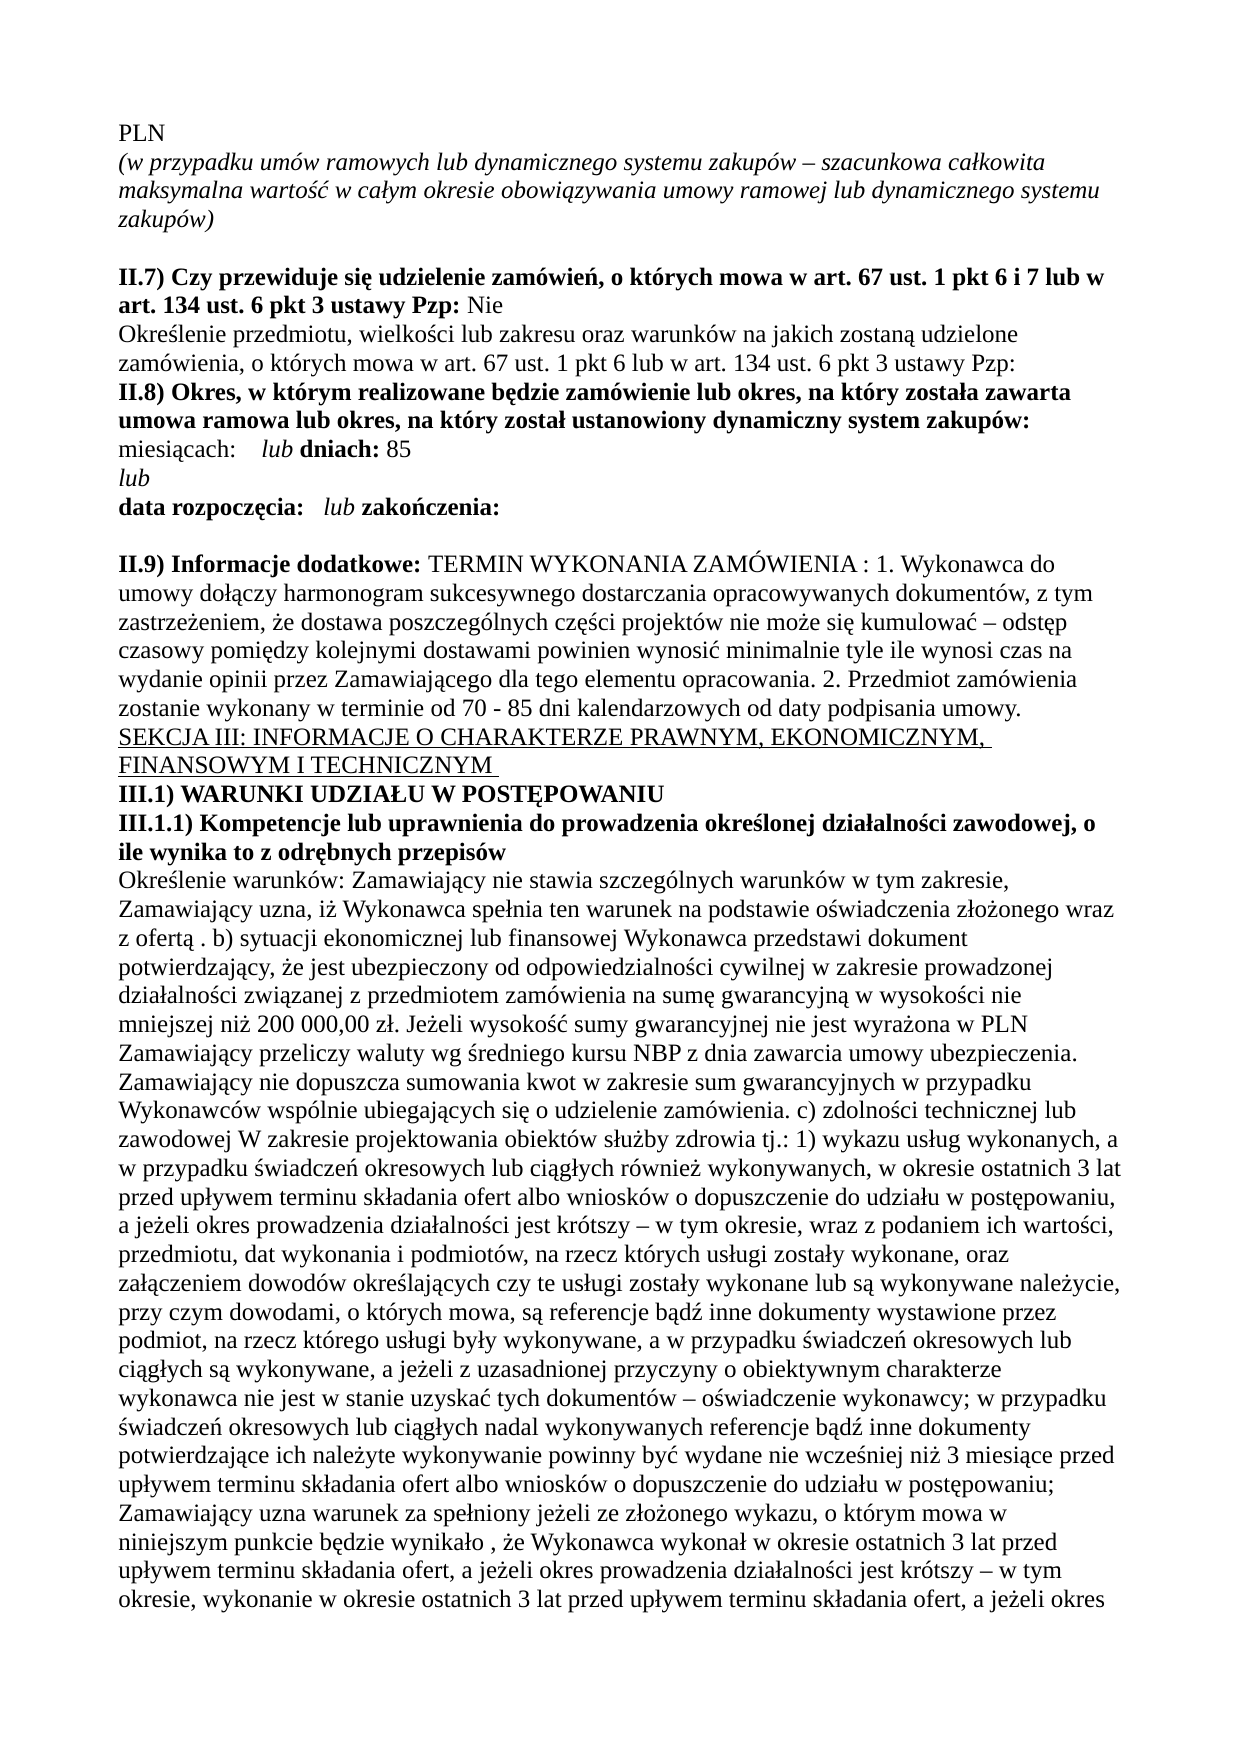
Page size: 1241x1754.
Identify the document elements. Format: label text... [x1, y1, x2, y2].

text PLN (w przypadku umów ramowych lub dynamicznego systemu zakupów – szacunkowa całkowita maksymalna wartość w całym okresie obowiązywania umowy ramowej lub dynamicznego systemu zakupów) [118, 118, 1122, 233]
text II.7) Czy przewiduje się udzielenie zamówień, o których mowa w art. 67 ust. 1 pkt 6 i 7 lub w art. 134 ust. 6 pkt 3 ustawy Pzp: Nie Określenie przedmiotu, wielkości lub zakresu oraz warunków na jakich zostaną udzielone zamówienia, o których mowa w art. 67 ust. 1 pkt 6 lub w art. 134 ust. 6 pkt 3 ustawy Pzp: II.8) Okres, w którym realizowane będzie zamówienie lub okres, na który została zawarta umowa ramowa lub okres, na który został ustanowiony dynamiczny system zakupów: miesiącach: lub dniach: 85 lub data rozpoczęcia: lub zakończenia: II.9) Informacje dodatkowe: TERMIN WYKONANIA ZAMÓWIENIA : 1. Wykonawca do umowy dołączy harmonogram sukcesywnego dostarczania opracowywanych dokumentów, z tym zastrzeżeniem, że dostawa poszczególnych części projektów nie może się kumulować – odstęp czasowy pomiędzy kolejnymi dostawami powinien wynosić minimalnie tyle ile wynosi czas na wydanie opinii przez Zamawiającego dla tego elementu opracowania. 2. Przedmiot zamówienia zostanie wykonany w terminie od 70 - 85 dni kalendarzowych od daty podpisania umowy. [118, 233, 1122, 722]
text III.1.1) Kompetencje lub uprawnienia do prowadzenia określonej działalności zawodowej, o ile wynika to z odrębnych przepisów Określenie warunków: Zamawiający nie stawia szczególnych warunków w tym zakresie, Zamawiający uzna, iż Wykonawca spełnia ten warunek na podstawie oświadczenia złożonego wraz z ofertą . b) sytuacji ekonomicznej lub finansowej Wykonawca przedstawi dokument potwierdzający, że jest ubezpieczony od odpowiedzialności cywilnej w zakresie prowadzonej działalności związanej z przedmiotem zamówienia na sumę gwarancyjną w wysokości nie mniejszej niż 200 000,00 zł. Jeżeli wysokość sumy gwarancyjnej nie jest wyrażona w PLN Zamawiający przeliczy waluty wg średniego kursu NBP z dnia zawarcia umowy ubezpieczenia. Zamawiający nie dopuszcza sumowania kwot w zakresie sum gwarancyjnych w przypadku Wykonawców wspólnie ubiegających się o udzielenie zamówienia. c) zdolności technicznej lub zawodowej W zakresie projektowania obiektów służby zdrowia tj.: 1) wykazu usług wykonanych, a w przypadku świadczeń okresowych lub ciągłych również wykonywanych, w okresie ostatnich 3 lat przed upływem terminu składania ofert albo wniosków o dopuszczenie do udziału w postępowaniu, a jeżeli okres prowadzenia działalności jest krótszy – w tym okresie, wraz z podaniem ich wartości, przedmiotu, dat wykonania i podmiotów, na rzecz których usługi zostały wykonane, oraz załączeniem dowodów określających czy te usługi zostały wykonane lub są wykonywane należycie, przy czym dowodami, o których mowa, są referencje bądź inne dokumenty wystawione przez podmiot, na rzecz którego usługi były wykonywane, a w przypadku świadczeń okresowych lub ciągłych są wykonywane, a jeżeli z uzasadnionej przyczyny o obiektywnym charakterze wykonawca nie jest w stanie uzyskać tych dokumentów – oświadczenie wykonawcy; w przypadku świadczeń okresowych lub ciągłych nadal wykonywanych referencje bądź inne dokumenty potwierdzające ich należyte wykonywanie powinny być wydane nie wcześniej niż 3 miesiące przed upływem terminu składania ofert albo wniosków o dopuszczenie do udziału w postępowaniu; Zamawiający uzna warunek za spełniony jeżeli ze złożonego wykazu, o którym mowa w niniejszym punkcie będzie wynikało , że Wykonawca wykonał w okresie ostatnich 3 lat przed upływem terminu składania ofert, a jeżeli okres prowadzenia działalności jest krótszy – w tym okresie, wykonanie w okresie ostatnich 3 lat przed upływem terminu składania ofert, a jeżeli okres [118, 808, 1122, 1613]
text SEKCJA III: INFORMACJE O CHARAKTERZE PRAWNYM, EKONOMICZNYM, FINANSOWYM I TECHNICZNYM [118, 722, 1122, 779]
text III.1) WARUNKI UDZIAŁU W POSTĘPOWANIU [118, 779, 1122, 808]
